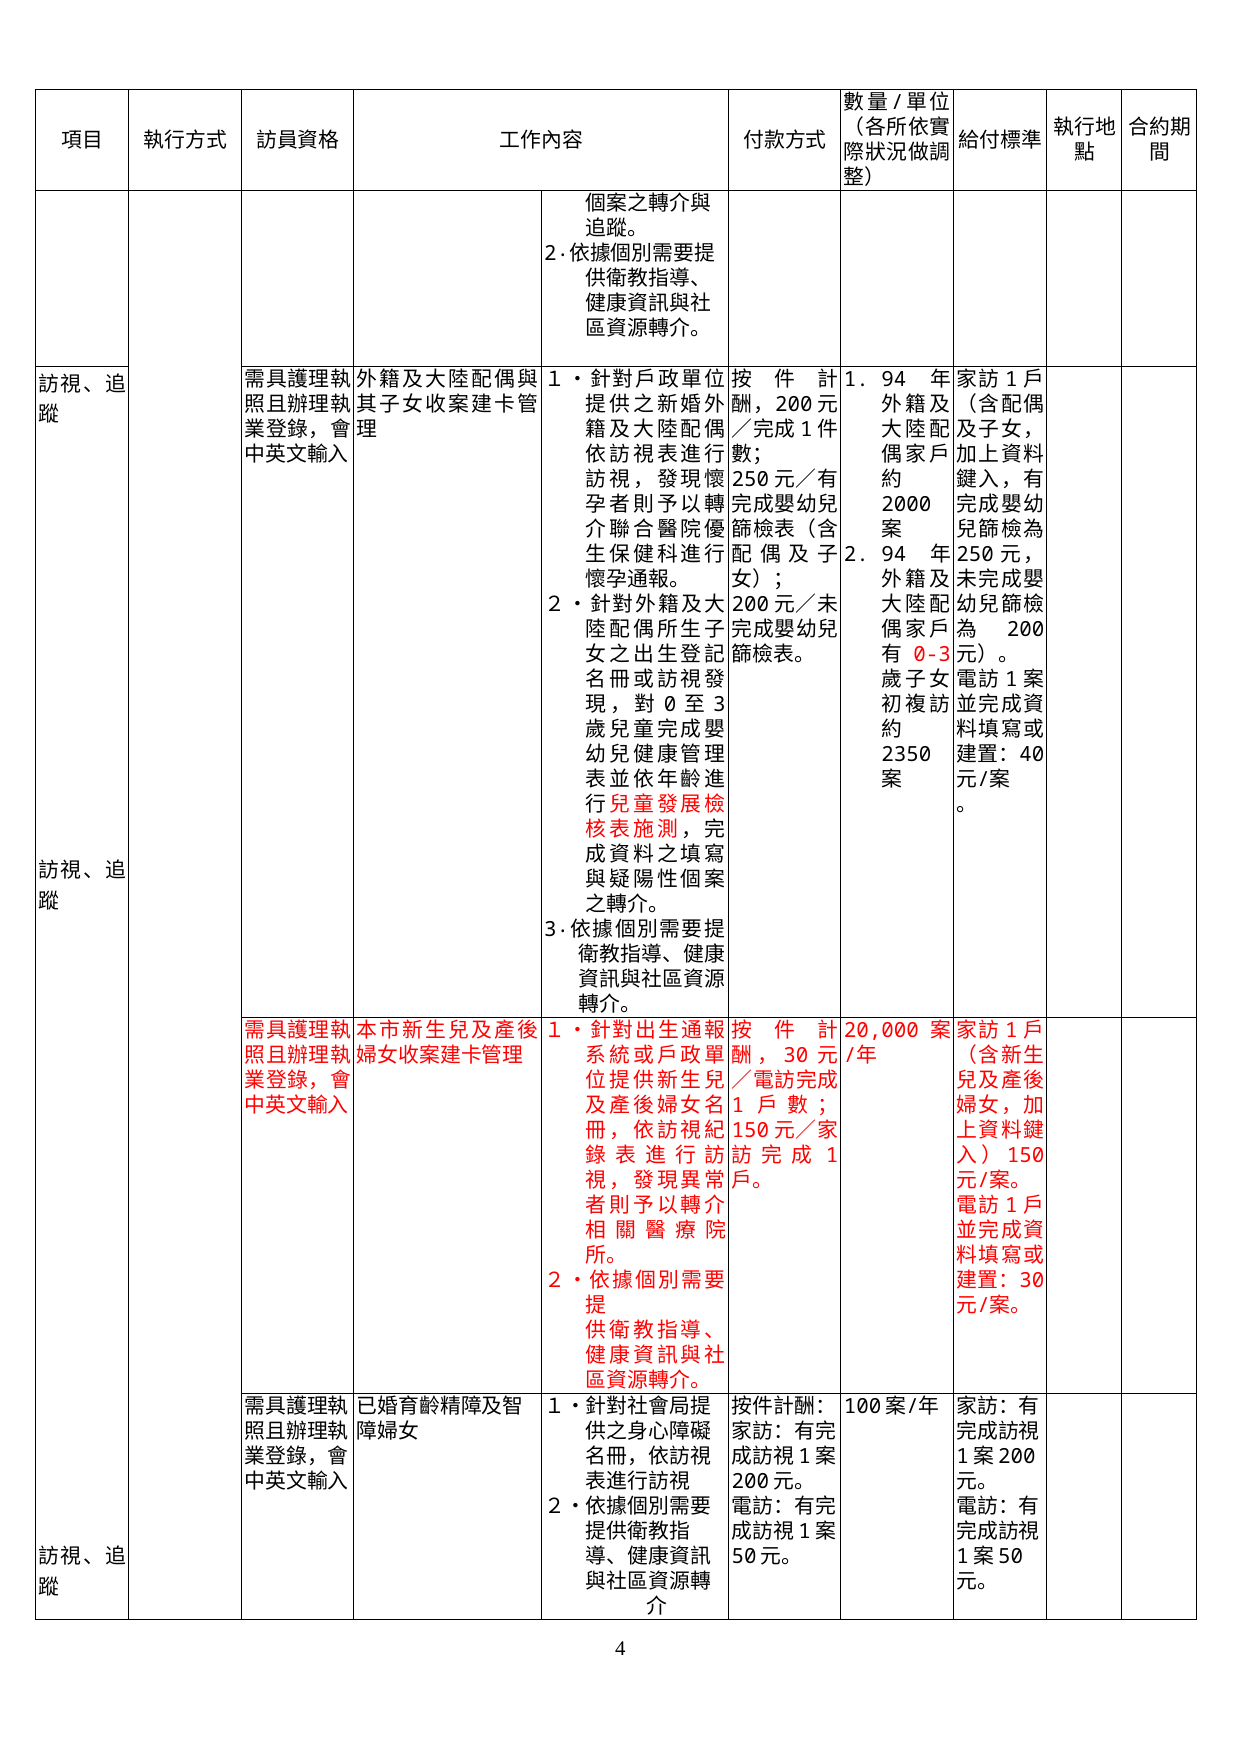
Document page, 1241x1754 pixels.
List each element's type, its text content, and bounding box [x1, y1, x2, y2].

table_cell [954, 191, 1046, 366]
table_cell [1047, 1394, 1121, 1619]
table_cell [1047, 1018, 1121, 1393]
table_cell [841, 191, 953, 366]
table_cell [242, 191, 353, 366]
table_cell 按件計酬：家訪：有完成訪視1案200元。 電訪：有完成訪視1案50元。 [729, 1394, 840, 1619]
table_cell 需具護理執照且辦理執業登錄，會中英文輸入 [242, 1018, 353, 1393]
table_cell １‧針對戶政單位提供之新婚外籍及大陸配偶依訪視表進行訪視，發現懷孕者則予以轉介聯合醫院優生保健科進行懷孕通報。 ２‧針對外籍及大陸配偶所生子女之出生登記名冊或訪視發現，對0至3歲兒童完成嬰幼兒健康管理表並依年齡進行兒童發展檢核表施測，完成資料之填寫與疑陽性個案之轉介。 3‧依據個別需要提 衛教指導、健康資訊與社區資源轉介。 [542, 367, 728, 1017]
table_header 付款方式 [729, 90, 840, 190]
table_cell １‧針對社會局提供之身心障礙名冊，依訪視表進行訪視 ２‧依據個別需要提供衛教指導、健康資訊與社區資源轉介 [542, 1394, 728, 1619]
table_cell 個案之轉介與追蹤。 2‧依據個別需要提供衛教指導、健康資訊與社區資源轉介。 [542, 191, 728, 366]
table_cell [354, 191, 541, 366]
table_cell 100案/年 [841, 1394, 953, 1619]
table_header 合約期間 [1122, 90, 1196, 190]
table_header 工作內容 [354, 90, 728, 190]
table_cell 已婚育齡精障及智障婦女 [354, 1394, 541, 1619]
table_cell 需具護理執照且辦理執業登錄，會中英文輸入 [242, 1394, 353, 1619]
table_cell 家訪：有完成訪視1案200元。 電訪：有完成訪視1案50元。 [954, 1394, 1046, 1619]
table_cell 訪視、追蹤 訪視、追蹤 訪視、追蹤 [36, 367, 128, 1619]
table_cell [1122, 191, 1196, 366]
table_cell [729, 191, 840, 366]
table_header 數量/單位（各所依實際狀況做調整） [841, 90, 953, 190]
table_header 給付標準 [954, 90, 1046, 190]
table_header 項目 [36, 90, 128, 190]
table_cell [1047, 191, 1121, 366]
table_cell 按件計酬，30元／電訪完成1戶數；150元／家訪完成1戶。 [729, 1018, 840, 1393]
table_header 執行方式 [129, 90, 241, 190]
table_cell 按件計酬，200元／完成1件數； 250元／有完成嬰幼兒篩檢表（含配偶及子女）； 200元／未完成嬰幼兒篩檢表。 [729, 367, 840, 1017]
table_cell 外籍及大陸配偶與其子女收案建卡管理 [354, 367, 541, 1017]
table_cell [1122, 367, 1196, 1017]
table_cell 本市新生兒及產後婦女收案建卡管理 [354, 1018, 541, 1393]
table_cell １‧針對出生通報系統或戶政單位提供新生兒及產後婦女名冊，依訪視紀錄表進行訪視，發現異常者則予以轉介相關醫療院所。 ２‧依據個別需要提 供衛教指導、健康資訊與社區資源轉介。 [542, 1018, 728, 1393]
table_cell 家訪1戶（含配偶及子女，加上資料鍵入，有完成嬰幼兒篩檢為250元，未完成嬰幼兒篩檢為200元）。 電訪1案並完成資料填寫或建置：40元/案 。 [954, 367, 1046, 1017]
table_cell [1047, 367, 1121, 1017]
table_cell 家訪1戶（含新生兒及產後婦女，加上資料鍵入）150元/案。 電訪1戶並完成資料填寫或建置：30元/案。 [954, 1018, 1046, 1393]
table_cell [1122, 1018, 1196, 1393]
table_cell 94年外籍及大陸配偶家戶約2000案 94年外籍及大陸配偶家戶有0-3歲子女初複訪約2350案 [841, 367, 953, 1017]
table_cell [1122, 1394, 1196, 1619]
table_cell 20,000案/年 [841, 1018, 953, 1393]
table_cell 需具護理執照且辦理執業登錄，會中英文輸入 [242, 367, 353, 1017]
table_header 訪員資格 [242, 90, 353, 190]
table_header 執行地點 [1047, 90, 1121, 190]
